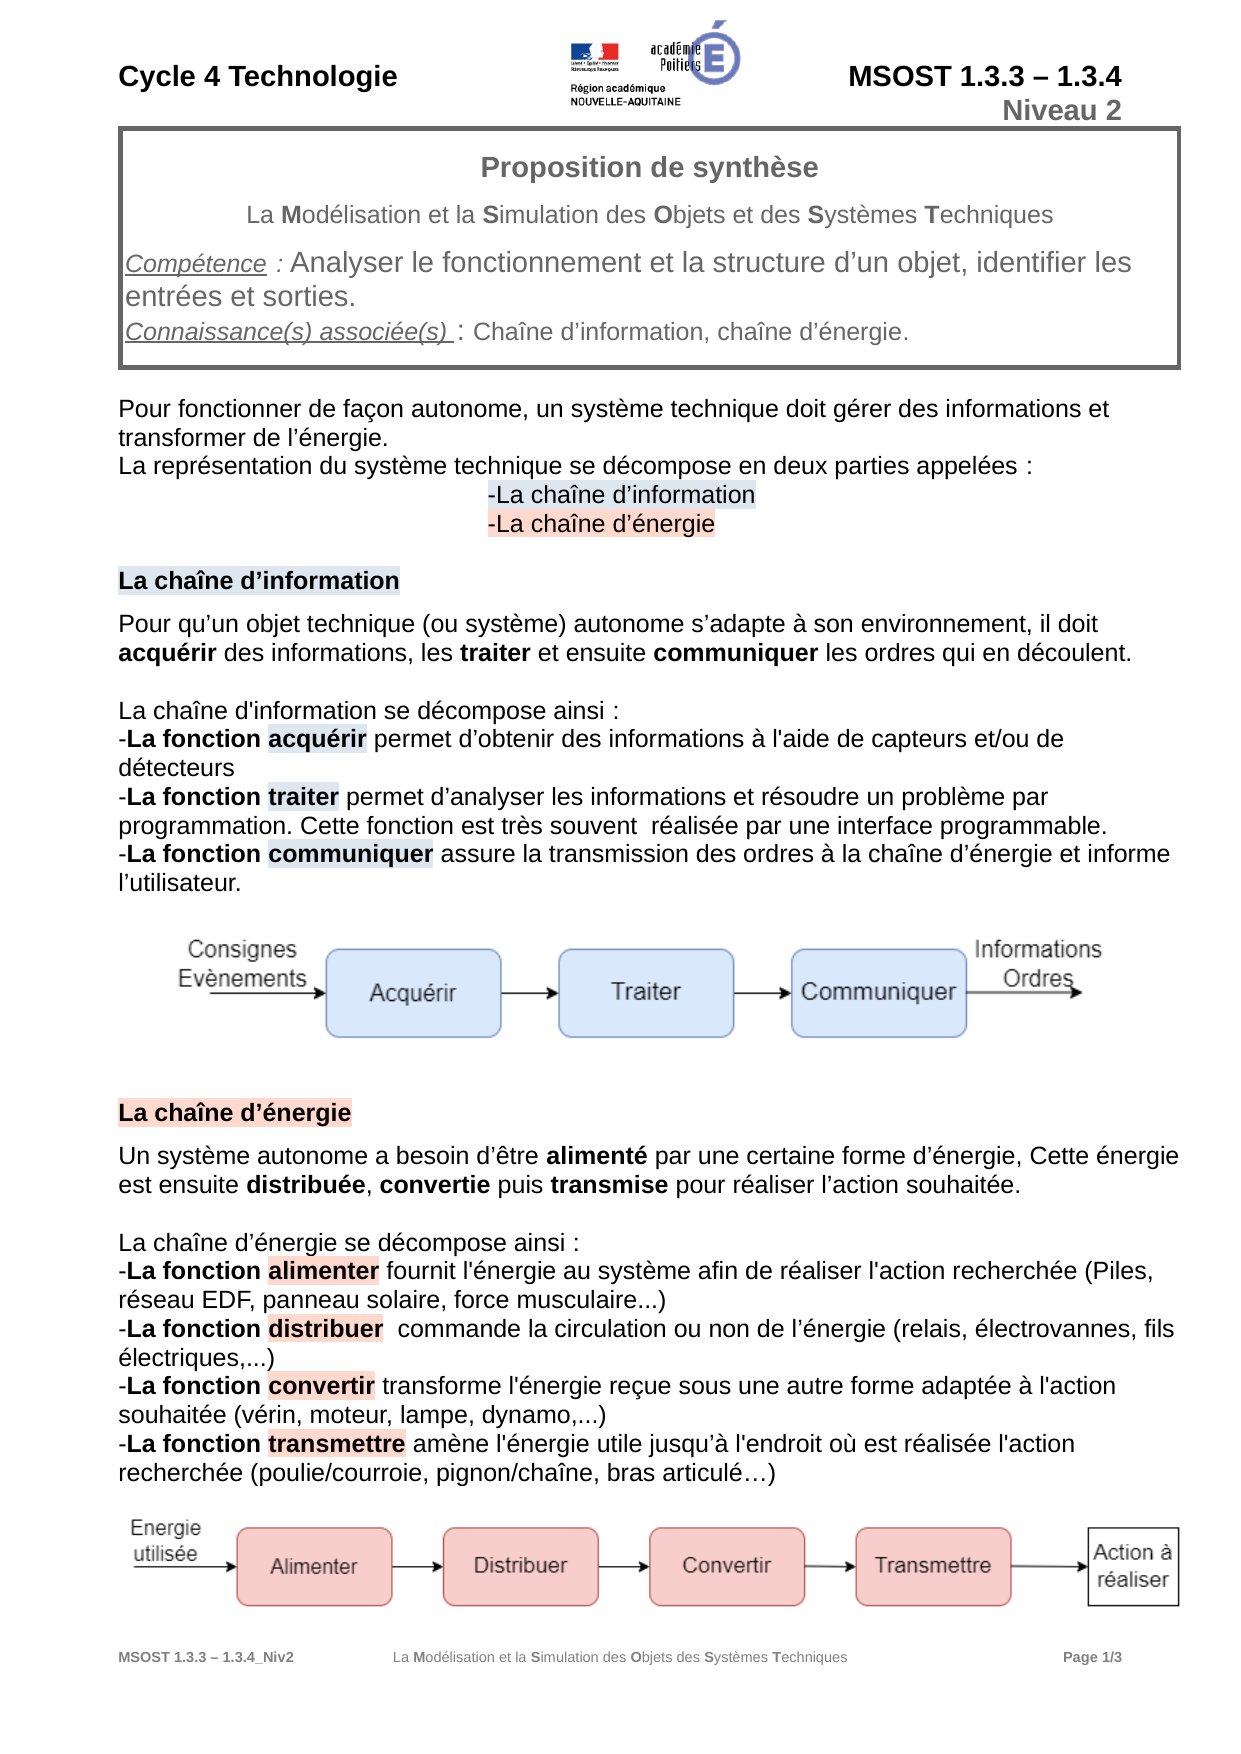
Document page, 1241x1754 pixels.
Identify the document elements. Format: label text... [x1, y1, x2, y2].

text -La chaîne d’énergie [118, 509, 1181, 537]
text -La chaîne d’information [118, 480, 1181, 509]
text -La fonction distribuer commande la circulation ou non de l’énergie (relais, électrovannes, fils électriques,...) [118, 1314, 1181, 1371]
text -La fonction transmettre amène l'énergie utile jusqu’à l'endroit où est réalisée l'action recherchée (poulie/courroie, pignon/chaîne, bras articulé…) [118, 1429, 1181, 1486]
text La chaîne d'information se décompose ainsi : [118, 696, 1181, 724]
text Un système autonome a besoin d’être alimenté par une certaine forme d’énergie, Cette énergie est ensuite distribuée, convertie puis transmise pour réaliser l’action souhaitée. [118, 1141, 1181, 1199]
text -La fonction convertir transforme l'énergie reçue sous une autre forme adaptée à l'action souhaitée (vérin, moteur, lampe, dynamo,...) [118, 1371, 1181, 1429]
text La chaîne d’information [118, 566, 1181, 595]
text La chaîne d’énergie [118, 1098, 1181, 1127]
text -La fonction acquérir permet d’obtenir des informations à l'aide de capteurs et/ou de détecteurs -La fonction traiter permet d’analyser les informations et résoudre un problème par programmation. Cette fonction est très souvent réalisée par une interface programmable. -La fonction communiquer assure la transmission des ordres à la chaîne d’énergie et informe l’utilisateur. [118, 724, 1181, 897]
text Pour qu’un objet technique (ou système) autonome s’adapte à son environnement, il doit acquérir des informations, les traiter et ensuite communiquer les ordres qui en découlent. [118, 609, 1181, 667]
text -La fonction alimenter fournit l'énergie au système afin de réaliser l'action recherchée (Piles, réseau EDF, panneau solaire, force musculaire...) [118, 1256, 1181, 1314]
text Pour fonctionner de façon autonome, un système technique doit gérer des informations et transformer de l’énergie. [118, 394, 1181, 451]
text La représentation du système technique se décompose en deux parties appelées : [118, 451, 1181, 480]
text La chaîne d’énergie se décompose ainsi : [118, 1227, 1181, 1256]
